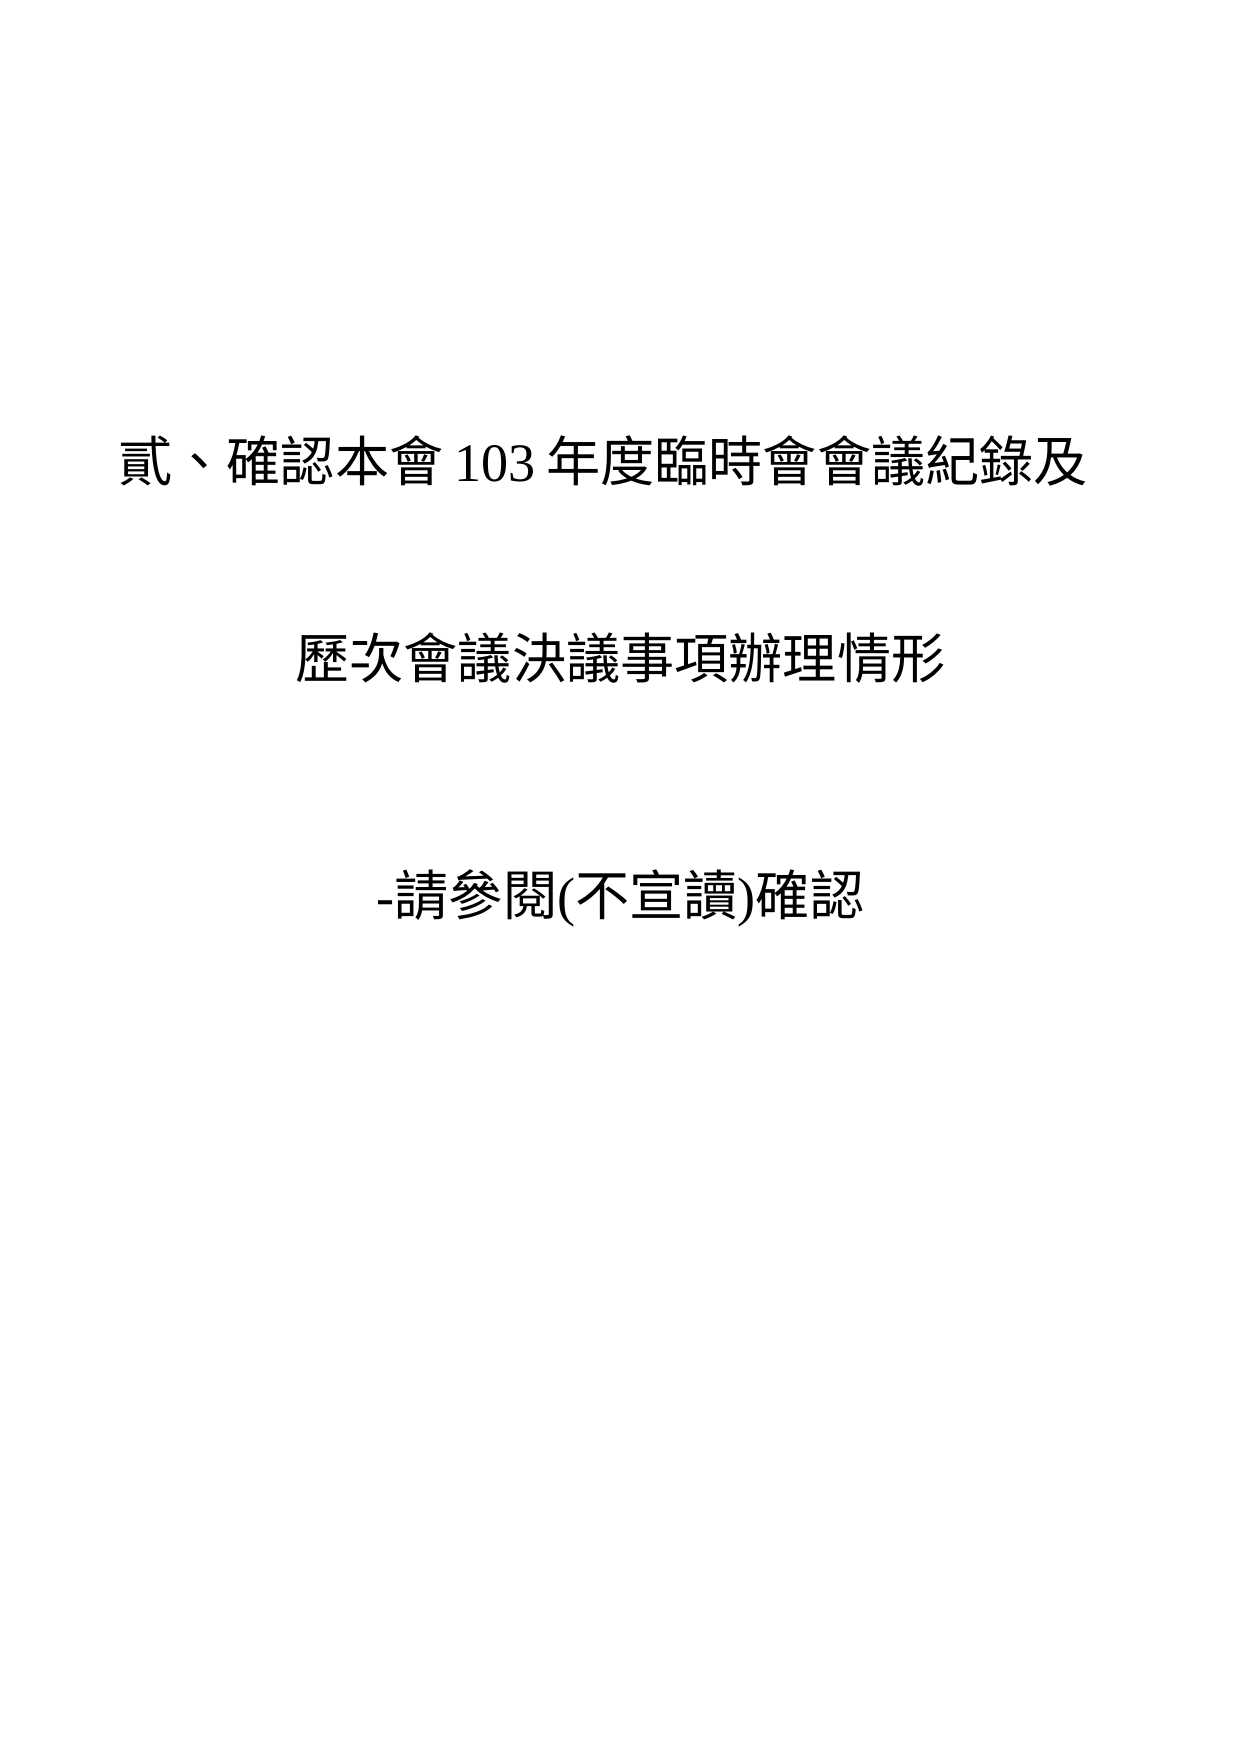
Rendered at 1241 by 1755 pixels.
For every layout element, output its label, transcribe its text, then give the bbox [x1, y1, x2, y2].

text -請參閱(不宣讀)確認 [118, 869, 1122, 927]
text 歷次會議決議事項辦理情形 [118, 616, 1122, 694]
text 貳、確認本會103年度臨時會會議紀錄及 [118, 441, 1122, 491]
